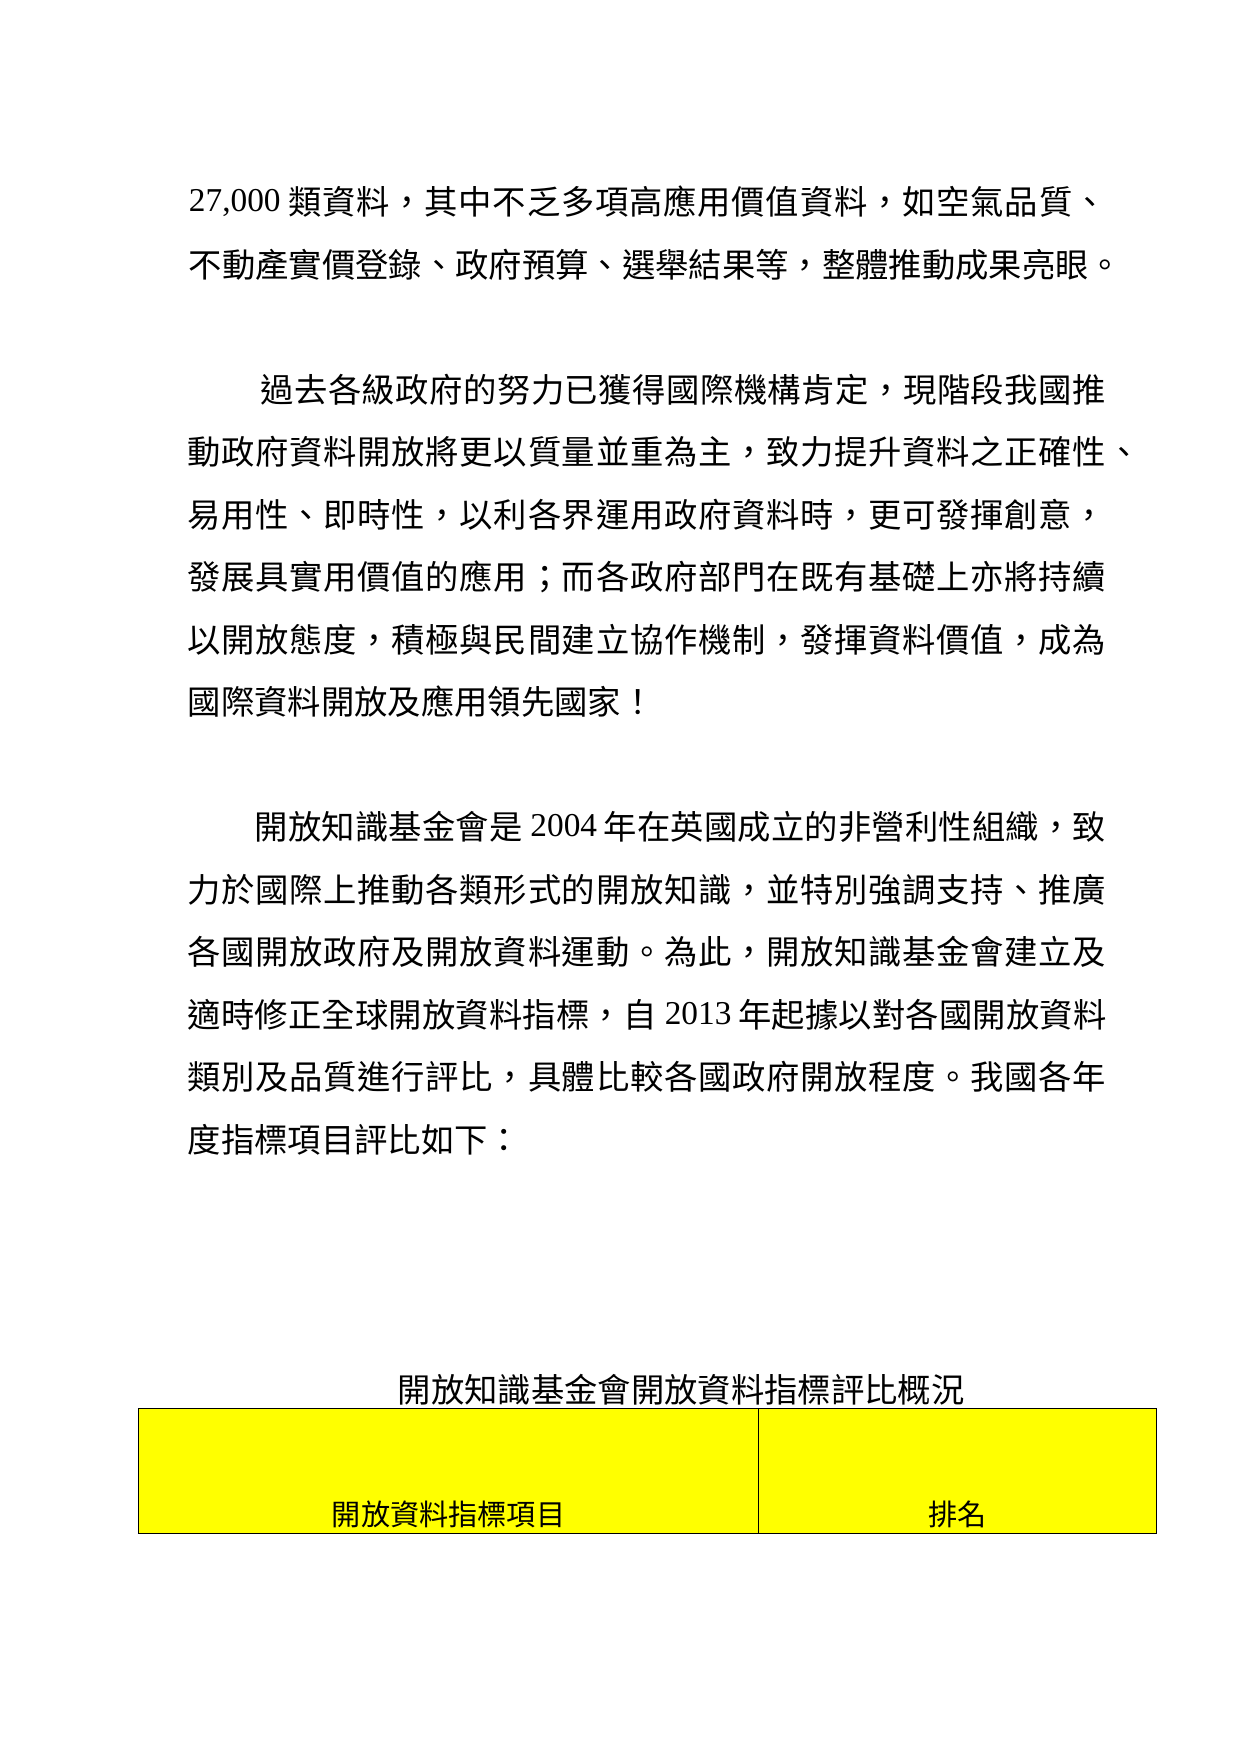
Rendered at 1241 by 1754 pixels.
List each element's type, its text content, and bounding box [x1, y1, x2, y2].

text 國發會指出，多年來行政院及所屬各機關均積極推動資料開放，「政府資料開放平臺」(http://data.gov.tw)上已提供超過27,000類資料，其中不乏多項高應用價值資料，如空氣品質、不動產實價登錄、政府預算、選舉結果等，整體推動成果亮眼。 [189, 158, 1107, 283]
table_header 開放資料指標項目 [139, 1409, 758, 1533]
text 過去各級政府的努力已獲得國際機構肯定，現階段我國推動政府資料開放將更以質量並重為主，致力提升資料之正確性、易用性、即時性，以利各界運用政府資料時，更可發揮創意，發展具實用價值的應用；而各政府部門在既有基礎上亦將持續以開放態度，積極與民間建立協作機制，發揮資料價值，成為國際資料開放及應用領先國家！ [187, 346, 1107, 721]
text 開放知識基金會開放資料指標評比概況 [187, 1346, 1107, 1408]
table_header 排名 [759, 1409, 1156, 1533]
text 開放知識基金會是2004年在英國成立的非營利性組織，致力於國際上推動各類形式的開放知識，並特別強調支持、推廣各國開放政府及開放資料運動。為此，開放知識基金會建立及適時修正全球開放資料指標，自2013年起據以對各國開放資料類別及品質進行評比，具體比較各國政府開放程度。我國各年度指標項目評比如下： [187, 783, 1107, 1158]
